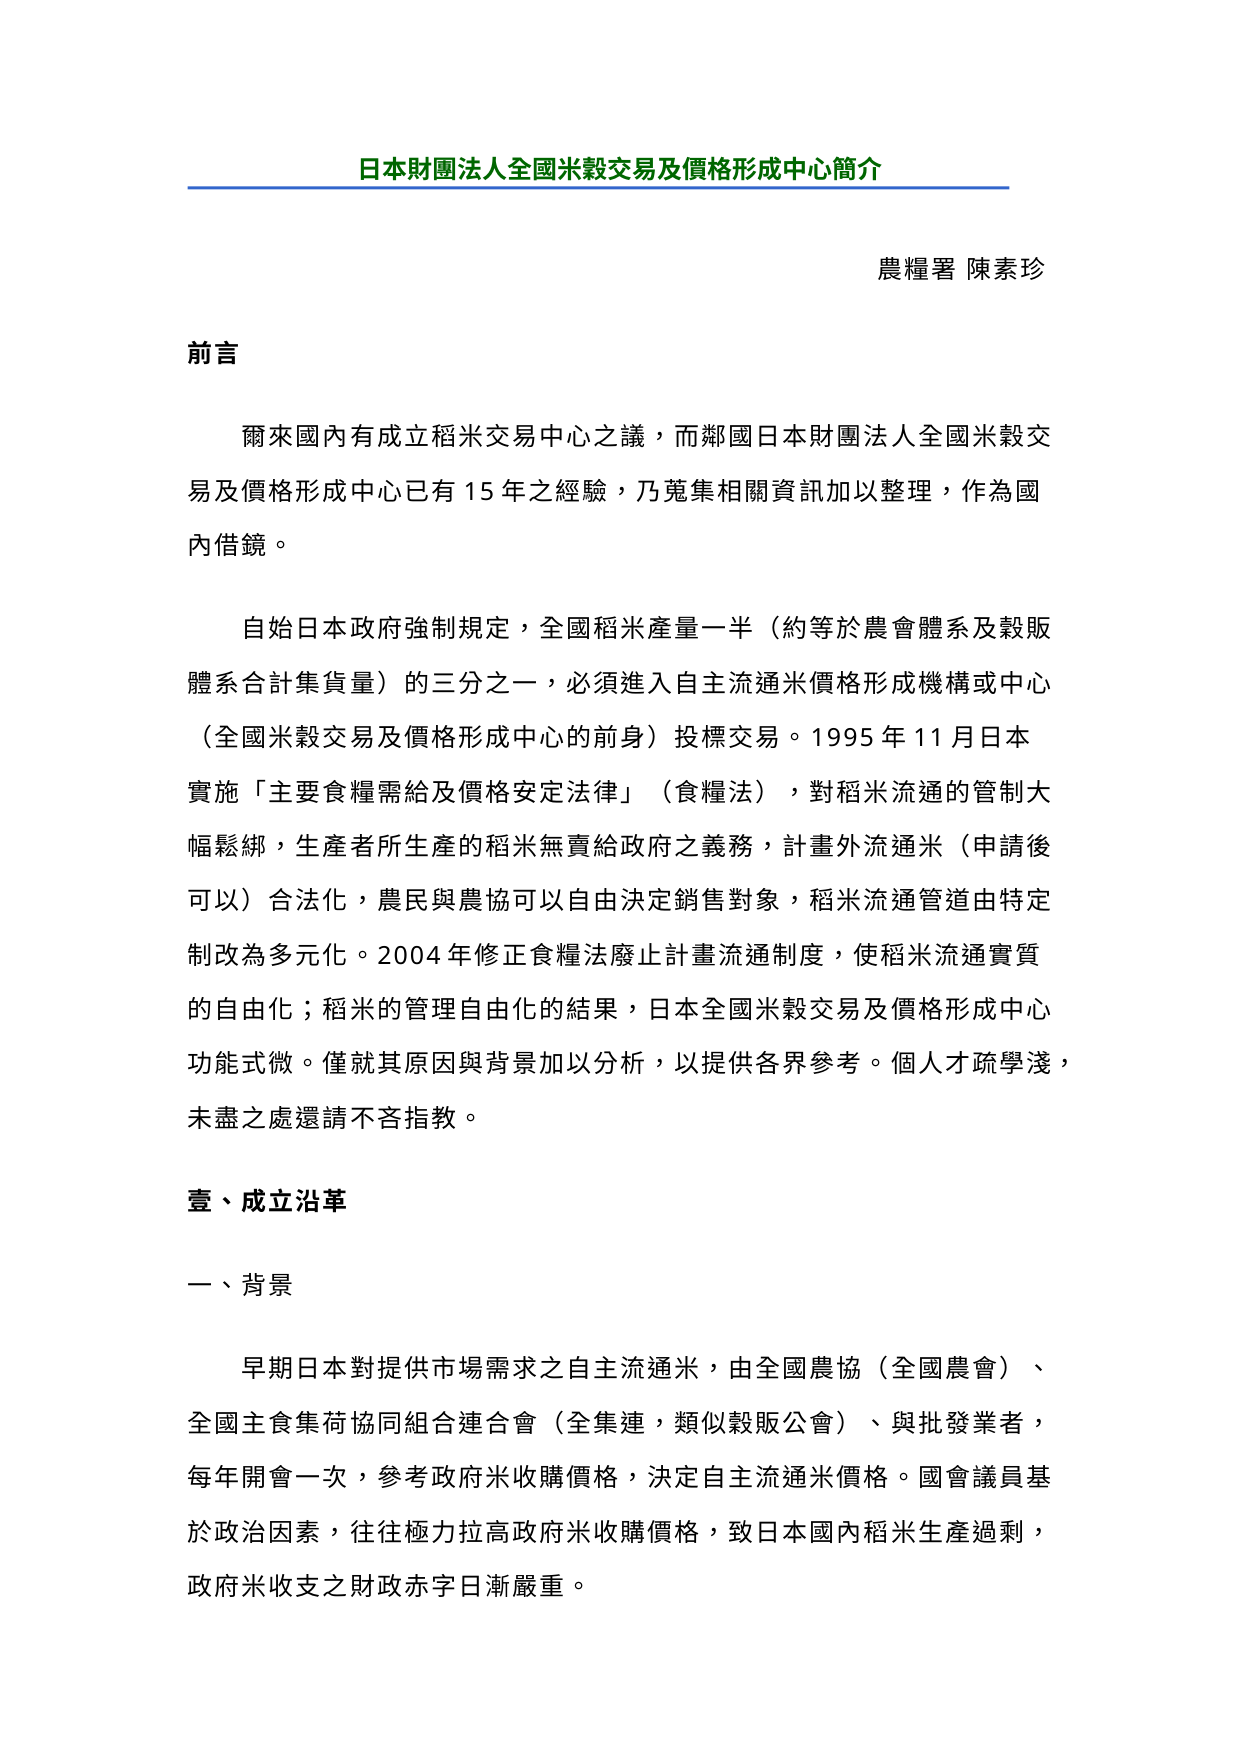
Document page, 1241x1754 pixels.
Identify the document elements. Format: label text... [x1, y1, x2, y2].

text 前言 [187, 333, 1053, 369]
text 爾來國內有成立稻米交易中心之議，而鄰國日本財團法人全國米穀交易及價格形成中心已有15年之經驗，乃蒐集相關資訊加以整理，作為國內借鏡。 [187, 417, 1053, 562]
text 早期日本對提供市場需求之自主流通米，由全國農協（全國農會）、全國主食集荷協同組合連合會（全集連，類似穀販公會）、與批發業者，每年開會一次，參考政府米收購價格，決定自主流通米價格。國會議員基於政治因素，往往極力拉高政府米收購價格，致日本國內稻米生產過剩，政府米收支之財政赤字日漸嚴重。 [187, 1349, 1053, 1603]
text 農糧署 陳素珍 [187, 249, 1053, 286]
text 一、背景 [187, 1265, 1053, 1302]
text 自始日本政府強制規定，全國稻米產量一半（約等於農會體系及穀販體系合計集貨量）的三分之一，必須進入自主流通米價格形成機構或中心（全國米穀交易及價格形成中心的前身）投標交易。1995年11月日本實施「主要食糧需給及價格安定法律」（食糧法），對稻米流通的管制大幅鬆綁，生產者所生產的稻米無賣給政府之義務，計畫外流通米（申請後可以）合法化，農民與農協可以自由決定銷售對象，稻米流通管道由特定制改為多元化。2004年修正食糧法廢止計畫流通制度，使稻米流通實質的自由化；稻米的管理自由化的結果，日本全國米穀交易及價格形成中心功能式微。僅就其原因與背景加以分析，以提供各界參考。個人才疏學淺，未盡之處還請不吝指教。 [187, 609, 1053, 1134]
text 壹、成立沿革 [187, 1182, 1053, 1218]
text 日本財團法人全國米穀交易及價格形成中心簡介 [187, 150, 1053, 186]
